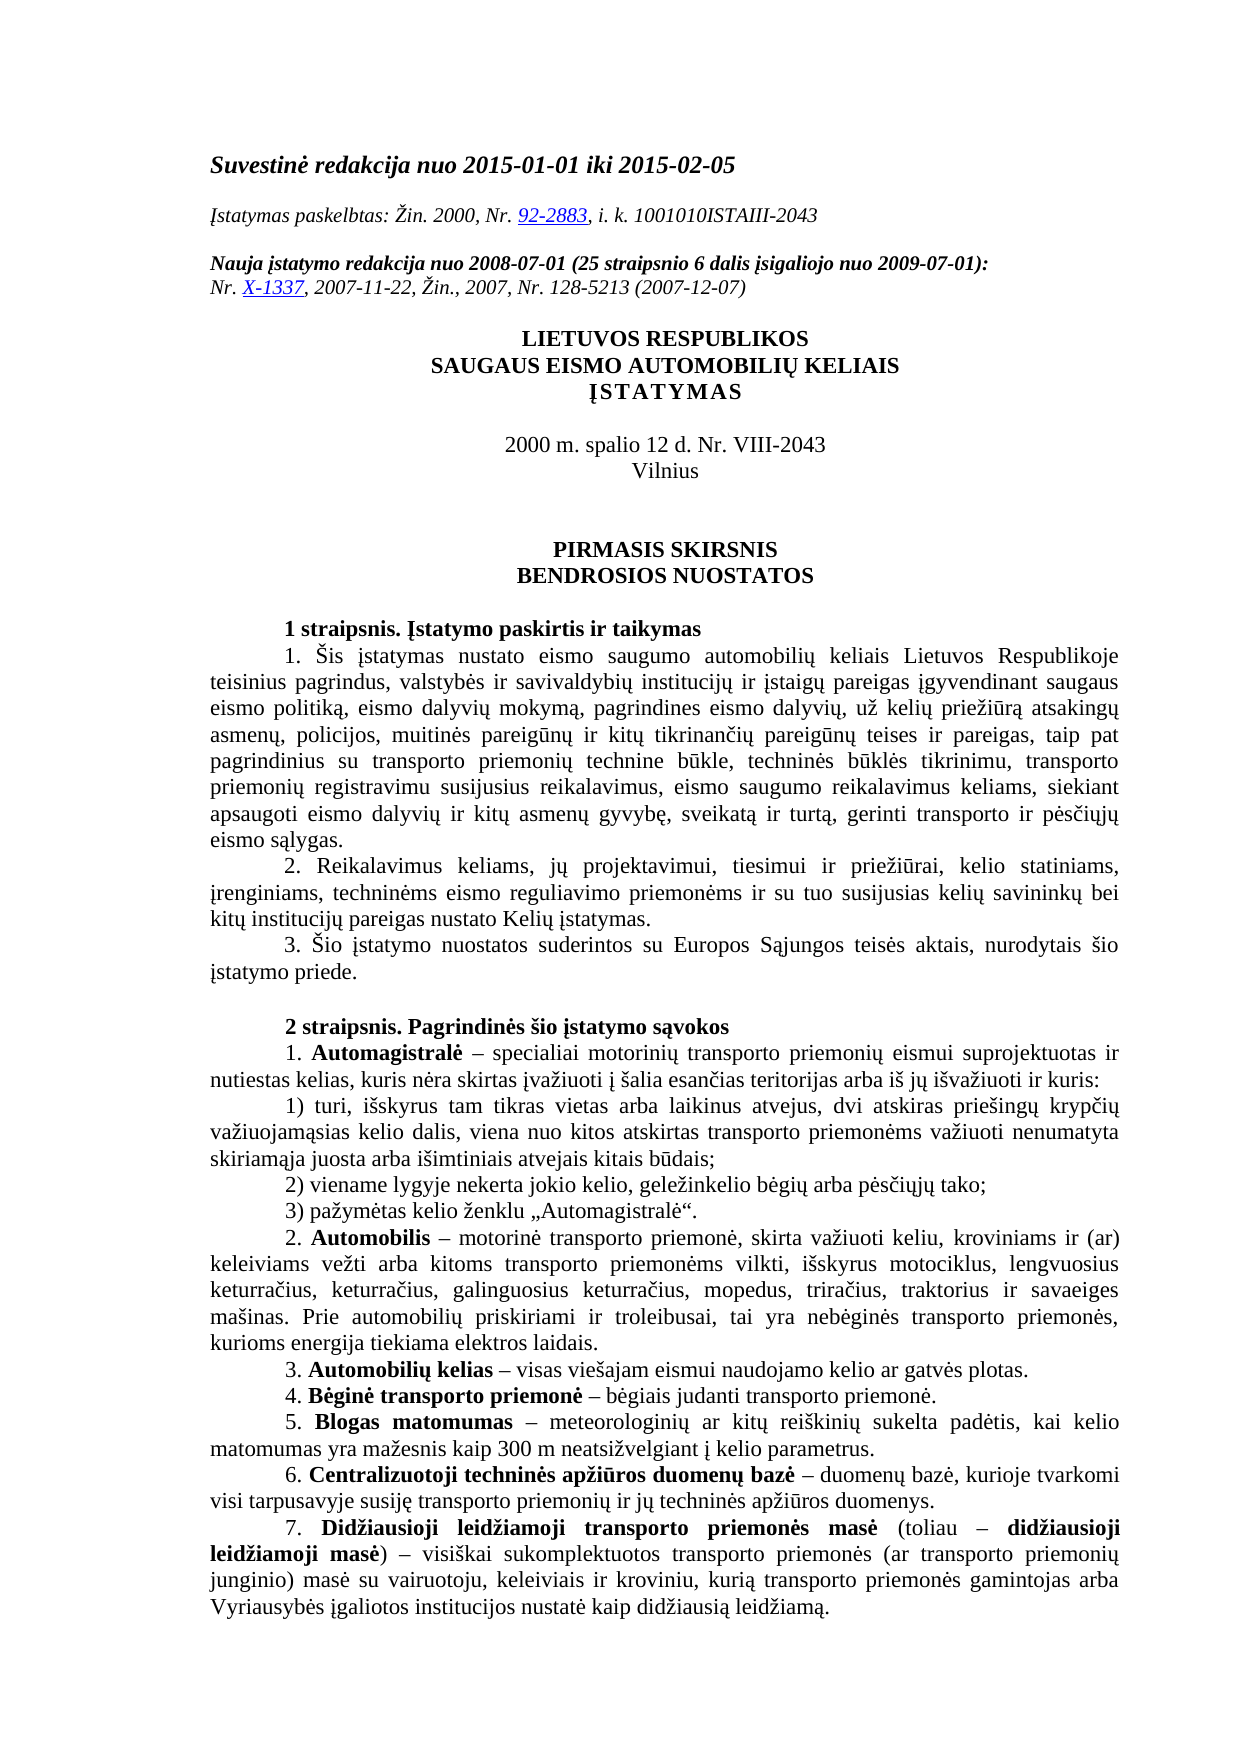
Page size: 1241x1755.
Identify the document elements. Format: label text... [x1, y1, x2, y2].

text 1 straipsnis. Įstatymo paskirtis ir taikymas [210, 615, 1120, 642]
text LIETUVOS RESPUBLIKOS [210, 325, 1120, 352]
text Bendrosios nuostatos [210, 563, 1120, 589]
text 2 straipsnis. Pagrindinės šio įstatymo sąvokos [210, 1013, 1120, 1039]
text 7. Didžiausioji leidžiamoji transporto priemonės masė (toliau – didžiausioji leidžiamoji masė) – visiškai sukomplektuotos transporto priemonės (ar transporto priemonių junginio) masė su vairuotoju, keleiviais ir kroviniu, kurią transporto priemonės gamintojas arba Vyriausybės įgaliotos institucijos nustatė kaip didžiausią leidžiamą. [210, 1514, 1120, 1619]
text 3) pažymėtas kelio ženklu „Automagistralė“. [210, 1197, 1120, 1224]
text SAUGAUS EISMO AUTOMOBILIŲ KELIAIS [210, 352, 1120, 378]
text 3. Automobilių kelias – visas viešajam eismui naudojamo kelio ar gatvės plotas. [210, 1356, 1120, 1382]
text 2) viename lygyje nekerta jokio kelio, geležinkelio bėgių arba pėsčiųjų tako; [210, 1171, 1120, 1197]
text 2000 m. spalio 12 d. Nr. VIII-2043 Vilnius [210, 431, 1120, 483]
text Nauja įstatymo redakcija nuo 2008-07-01 (25 straipsnio 6 dalis įsigaliojo nuo 2009-07-01): [210, 251, 1120, 275]
text Įstatymas paskelbtas: Žin. 2000, Nr. 92-2883, i. k. 1001010ISTAIII-2043 [210, 203, 1120, 227]
text 2. Automobilis – motorinė transporto priemonė, skirta važiuoti keliu, kroviniams ir (ar) keleiviams vežti arba kitoms transporto priemonėms vilkti, išskyrus motociklus, lengvuosius keturračius, keturračius, galinguosius keturračius, mopedus, triračius, traktorius ir savaeiges mašinas. Prie automobilių priskiriami ir troleibusai, tai yra nebėginės transporto priemonės, kurioms energija tiekiama elektros laidais. [210, 1224, 1120, 1356]
text 2. Reikalavimus keliams, jų projektavimui, tiesimui ir priežiūrai, kelio statiniams, įrenginiams, techninėms eismo reguliavimo priemonėms ir su tuo susijusias kelių savininkų bei kitų institucijų pareigas nustato Kelių įstatymas. [210, 852, 1120, 932]
text Nr. X-1337, 2007-11-22, Žin., 2007, Nr. 128-5213 (2007-12-07) [210, 275, 1120, 299]
text 1) turi, išskyrus tam tikras vietas arba laikinus atvejus, dvi atskiras priešingų krypčių važiuojamąsias kelio dalis, viena nuo kitos atskirtas transporto priemonėms važiuoti nenumatyta skiriamąja juosta arba išimtiniais atvejais kitais būdais; [210, 1092, 1120, 1171]
text 4. Bėginė transporto priemonė – bėgiais judanti transporto priemonė. [210, 1382, 1120, 1408]
text 1. Šis įstatymas nustato eismo saugumo automobilių keliais Lietuvos Respublikoje teisinius pagrindus, valstybės ir savivaldybių institucijų ir įstaigų pareigas įgyvendinant saugaus eismo politiką, eismo dalyvių mokymą, pagrindines eismo dalyvių, už kelių priežiūrą atsakingų asmenų, policijos, muitinės pareigūnų ir kitų tikrinančių pareigūnų teises ir pareigas, taip pat pagrindinius su transporto priemonių technine būkle, techninės būklės tikrinimu, transporto priemonių registravimu susijusius reikalavimus, eismo saugumo reikalavimus keliams, siekiant apsaugoti eismo dalyvių ir kitų asmenų gyvybę, sveikatą ir turtą, gerinti transporto ir pėsčiųjų eismo sąlygas. [210, 642, 1120, 852]
text 6. Centralizuotoji techninės apžiūros duomenų bazė – duomenų bazė, kurioje tvarkomi visi tarpusavyje susiję transporto priemonių ir jų techninės apžiūros duomenys. [210, 1461, 1120, 1514]
text PIRMASIS SKIRSNIS [210, 536, 1120, 563]
text 1. Automagistralė – specialiai motorinių transporto priemonių eismui suprojektuotas ir nutiestas kelias, kuris nėra skirtas įvažiuoti į šalia esančias teritorijas arba iš jų išvažiuoti ir kuris: [210, 1039, 1120, 1092]
text ĮSTATYMAS [210, 378, 1120, 404]
text 3. Šio įstatymo nuostatos suderintos su Europos Sąjungos teisės aktais, nurodytais šio įstatymo priede. [210, 932, 1120, 984]
text 5. Blogas matomumas – meteorologinių ar kitų reiškinių sukelta padėtis, kai kelio matomumas yra mažesnis kaip 300 m neatsižvelgiant į kelio parametrus. [210, 1408, 1120, 1461]
text Suvestinė redakcija nuo 2015-01-01 iki 2015-02-05 [210, 150, 1120, 179]
